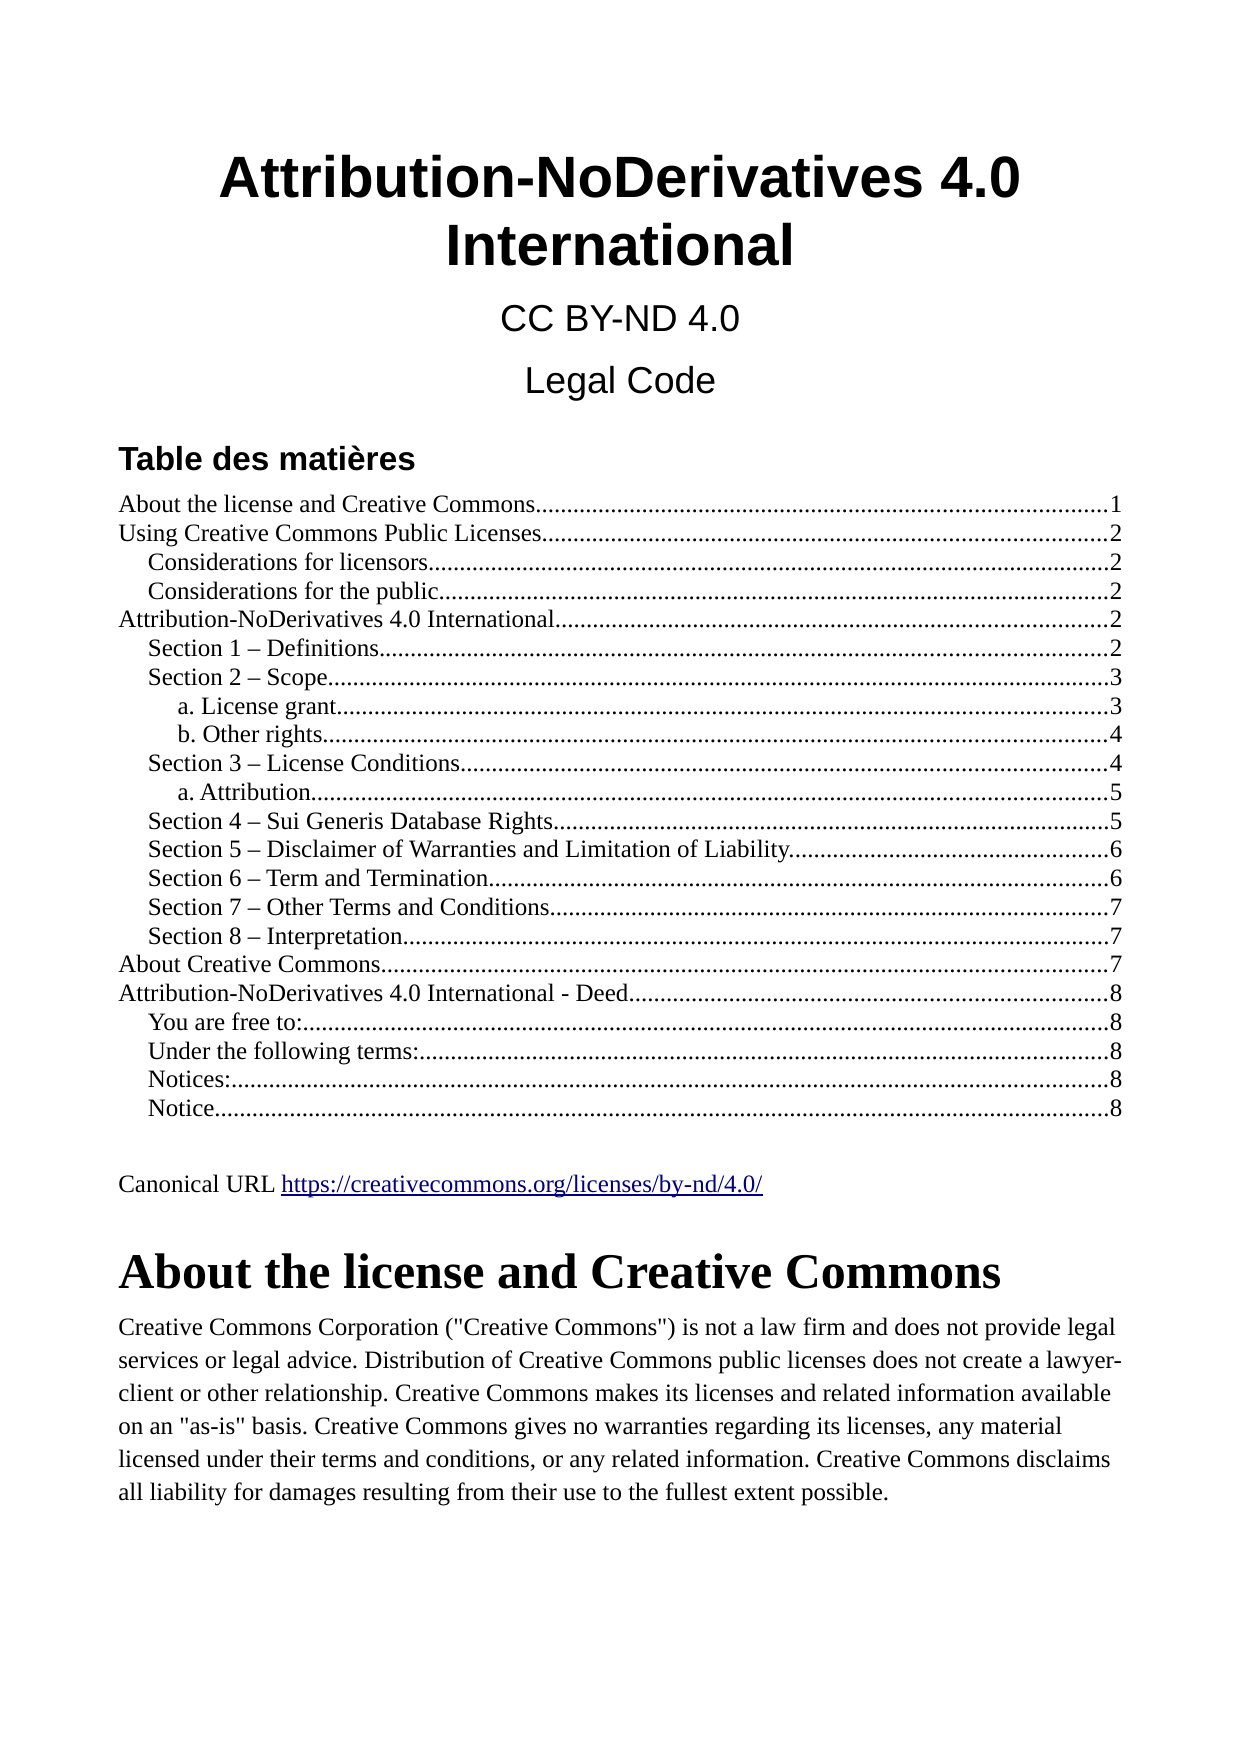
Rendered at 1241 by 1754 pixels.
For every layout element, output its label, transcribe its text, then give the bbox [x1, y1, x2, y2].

text Considerations for licensors 2 [148, 547, 1122, 576]
text Section 3 – License Conditions 4 [148, 748, 1122, 777]
text About Creative Commons 7 [118, 949, 1122, 978]
title Attribution-NoDerivatives 4.0 International [118, 143, 1122, 277]
text Attribution-NoDerivatives 4.0 International - Deed 8 [118, 978, 1122, 1007]
text About the license and Creative Commons 1 [118, 489, 1122, 518]
text Creative Commons Corporation ("Creative Commons") is not a law firm and does not provide legal services or legal advice. Distribution of Creative Commons public licenses does not create a lawyer-client or other relationship. Creative Commons makes its licenses and related information available on an "as-is" basis. Creative Commons gives no warranties regarding its licenses, any material licensed under their terms and conditions, or any related information. Creative Commons disclaims all liability for damages resulting from their use to the fullest extent possible. [118, 1312, 1122, 1506]
text Section 7 – Other Terms and Conditions. 7 [148, 892, 1122, 921]
text Section 8 – Interpretation. 7 [148, 921, 1122, 949]
text You are free to: 8 [148, 1007, 1122, 1036]
text Attribution-NoDerivatives 4.0 International 2 [118, 604, 1122, 633]
text Using Creative Commons Public Licenses 2 [118, 518, 1122, 547]
text Section 2 – Scope. 3 [148, 662, 1122, 691]
subtitle CC BY-ND 4.0 [118, 296, 1122, 339]
subtitle Legal Code [118, 358, 1122, 401]
text Notice 8 [148, 1093, 1122, 1122]
text Canonical URL https://creativecommons.org/licenses/by-nd/4.0/ [118, 1169, 1122, 1198]
text Section 4 – Sui Generis Database Rights. 5 [148, 806, 1122, 834]
text b. Other rights 4 [177, 719, 1122, 748]
subtitle About the license and Creative Commons [118, 1242, 1122, 1300]
text Section 5 – Disclaimer of Warranties and Limitation of Liability. 6 [148, 834, 1122, 863]
text a. License grant 3 [177, 691, 1122, 719]
subtitle Table des matières [118, 438, 1122, 477]
text Under the following terms: 8 [148, 1036, 1122, 1064]
text Section 6 – Term and Termination. 6 [148, 863, 1122, 892]
text a. Attribution 5 [177, 777, 1122, 806]
text Section 1 – Definitions. 2 [148, 633, 1122, 662]
text Notices: 8 [148, 1064, 1122, 1093]
text Considerations for the public 2 [148, 576, 1122, 604]
